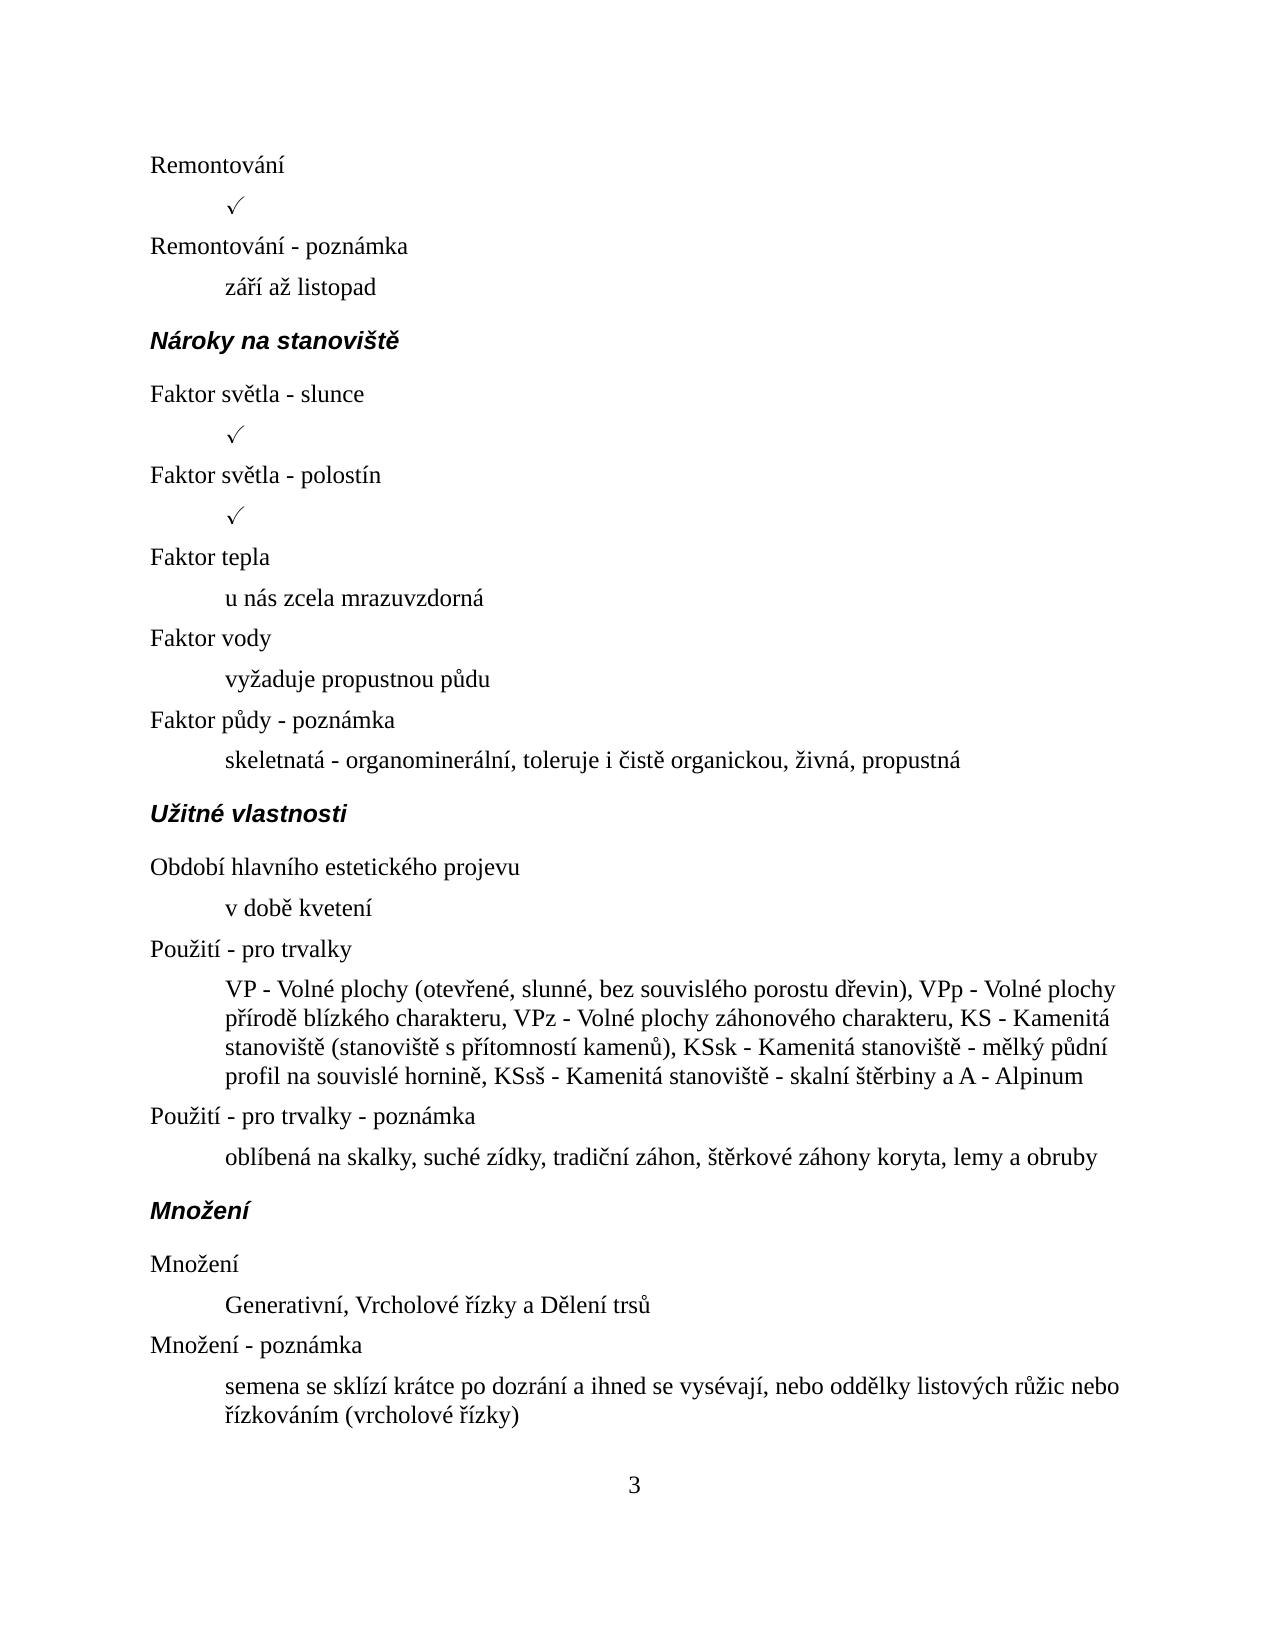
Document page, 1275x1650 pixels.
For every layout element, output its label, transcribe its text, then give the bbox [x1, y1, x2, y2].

text Použití - pro trvalky [150, 934, 1125, 962]
text skeletnatá - organominerální, toleruje i čistě organickou, živná, propustná [225, 746, 1125, 774]
text u nás zcela mrazuvzdorná [225, 583, 1125, 611]
text Faktor tepla [150, 542, 1125, 571]
subtitle Nároky na stanoviště [150, 326, 1125, 354]
text Faktor vody [150, 623, 1125, 652]
text oblíbená na skalky, suché zídky, tradiční záhon, štěrkové záhony koryta, lemy a obruby [225, 1142, 1125, 1171]
subtitle Užitné vlastnosti [150, 799, 1125, 828]
text Faktor světla - slunce [150, 379, 1125, 408]
text vyžaduje propustnou půdu [225, 664, 1125, 693]
text Faktor světla - polostín [150, 460, 1125, 489]
text Faktor půdy - poznámka [150, 705, 1125, 733]
text Generativní, Vrcholové řízky a Dělení trsů [225, 1290, 1125, 1318]
text ✓ [225, 420, 1125, 448]
text Remontování - poznámka [150, 231, 1125, 260]
text Období hlavního estetického projevu [150, 852, 1125, 881]
text září až listopad [225, 272, 1125, 301]
text Remontování [150, 150, 1125, 179]
text VP - Volné plochy (otevřené, slunné, bez souvislého porostu dřevin), VPp - Volné plochy přírodě blízkého charakteru, VPz - Volné plochy záhonového charakteru, KS - Kamenitá stanoviště (stanoviště s přítomností kamenů), KSsk - Kamenitá stanoviště - mělký půdní profil na souvislé hornině, KSsš - Kamenitá stanoviště - skalní štěrbiny a A - Alpinum [225, 974, 1125, 1089]
subtitle Množení [150, 1196, 1125, 1224]
text Množení [150, 1249, 1125, 1278]
text ✓ [225, 191, 1125, 219]
text Množení - poznámka [150, 1330, 1125, 1359]
text ✓ [225, 501, 1125, 530]
text v době kvetení [225, 893, 1125, 922]
text Použití - pro trvalky - poznámka [150, 1101, 1125, 1130]
text semena se sklízí krátce po dozrání a ihned se vysévají, nebo oddělky listových růžic nebo řízkováním (vrcholové řízky) [225, 1371, 1125, 1429]
